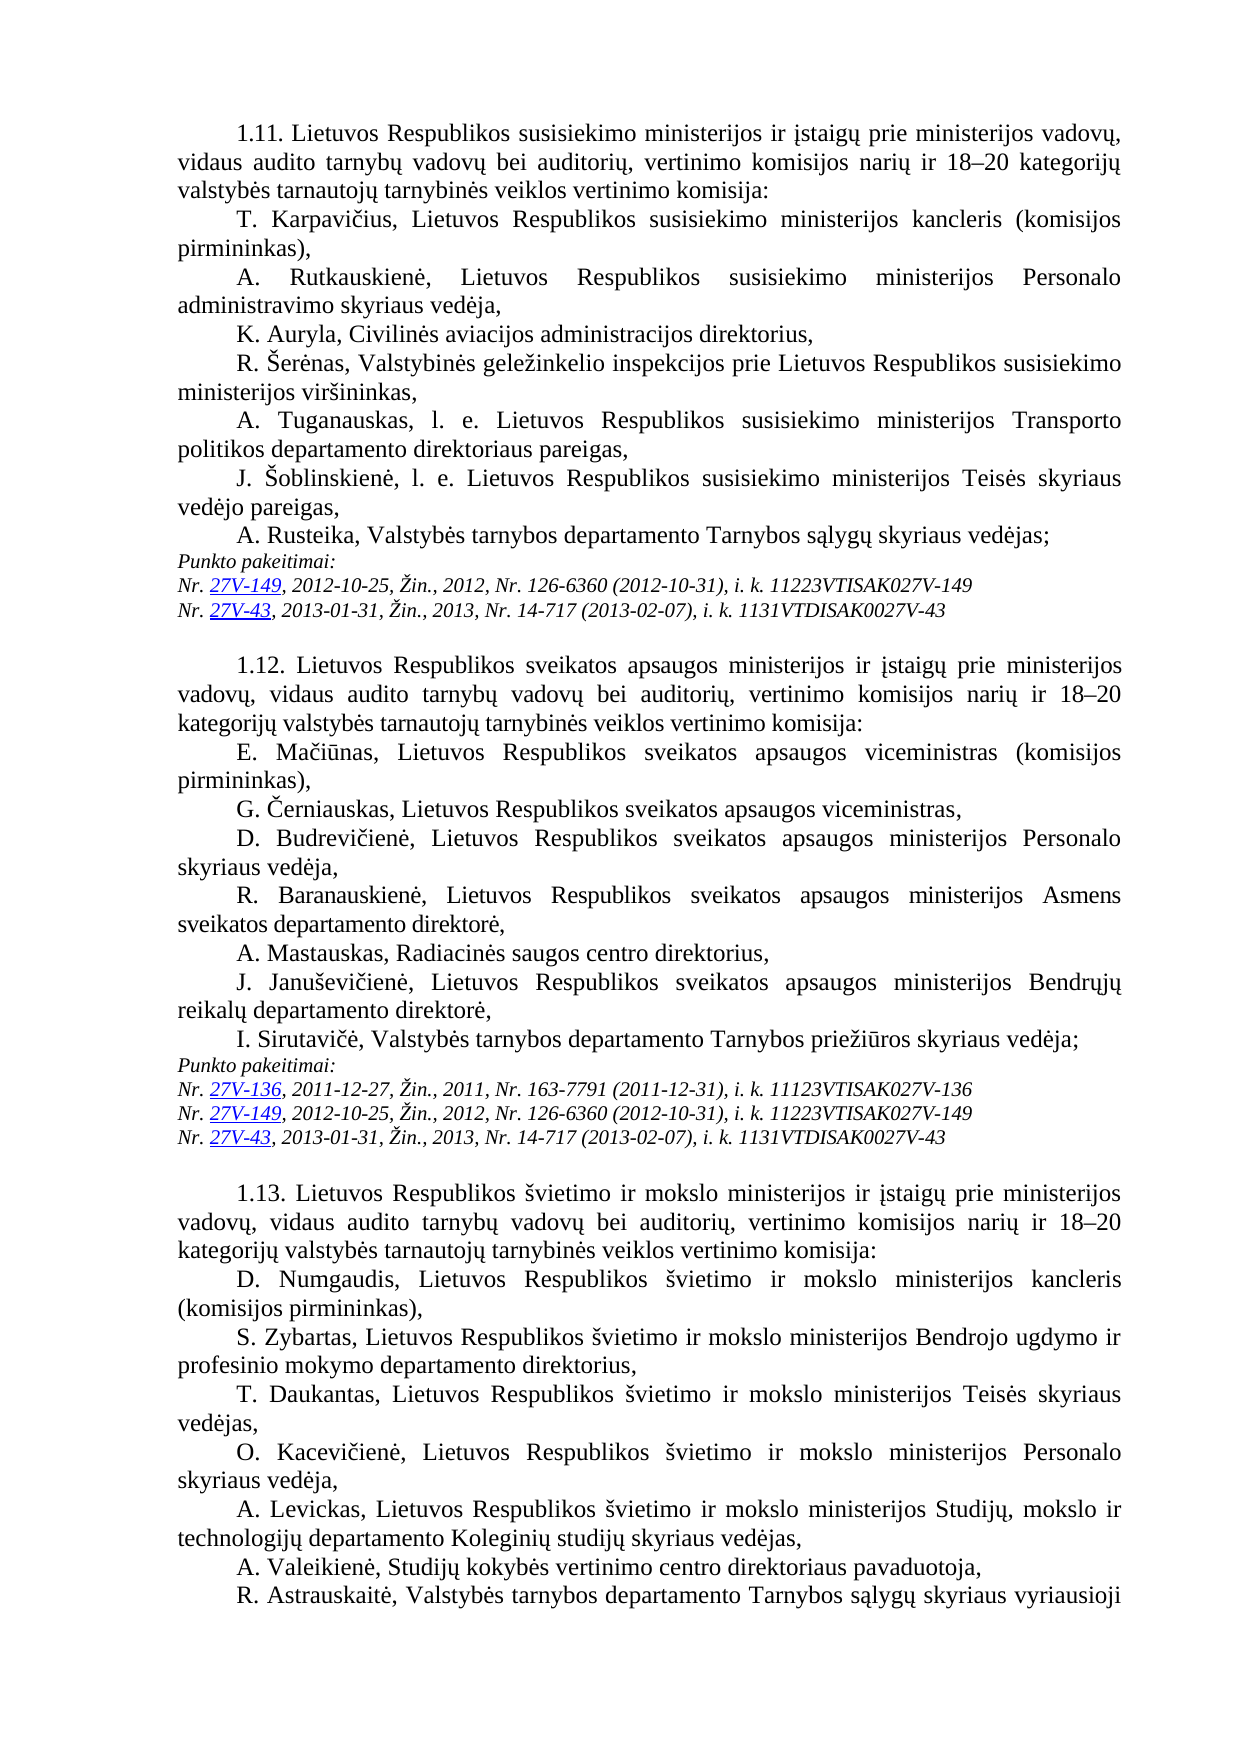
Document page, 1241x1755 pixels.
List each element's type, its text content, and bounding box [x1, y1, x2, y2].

text Nr. 27V-149, 2012-10-25, Žin., 2012, Nr. 126-6360 (2012-10-31), i. k. 11223VTISAK027V-149 [177, 573, 1122, 597]
text J. Januševičienė, Lietuvos Respublikos sveikatos apsaugos ministerijos Bendrųjų reikalų departamento direktorė, [177, 967, 1122, 1024]
text A. Mastauskas, Radiacinės saugos centro direktorius, [177, 938, 1122, 967]
text A. Rutkauskienė, Lietuvos Respublikos susisiekimo ministerijos Personalo administravimo skyriaus vedėja, [177, 262, 1122, 319]
text A. Valeikienė, Studijų kokybės vertinimo centro direktoriaus pavaduotoja, [177, 1552, 1122, 1580]
text Punkto pakeitimai: [177, 1053, 1122, 1077]
text Nr. 27V-136, 2011-12-27, Žin., 2011, Nr. 163-7791 (2011-12-31), i. k. 11123VTISAK027V-136 [177, 1077, 1122, 1101]
text 1.11. Lietuvos Respublikos susisiekimo ministerijos ir įstaigų prie ministerijos vadovų, vidaus audito tarnybų vadovų bei auditorių, vertinimo komisijos narių ir 18–20 kategorijų valstybės tarnautojų tarnybinės veiklos vertinimo komisija: [177, 118, 1122, 204]
text Nr. 27V-43, 2013-01-31, Žin., 2013, Nr. 14-717 (2013-02-07), i. k. 1131VTDISAK0027V-43 [177, 597, 1122, 622]
text A. Levickas, Lietuvos Respublikos švietimo ir mokslo ministerijos Studijų, mokslo ir technologijų departamento Koleginių studijų skyriaus vedėjas, [177, 1494, 1122, 1552]
text E. Mačiūnas, Lietuvos Respublikos sveikatos apsaugos viceministras (komisijos pirmininkas), [177, 737, 1122, 794]
text 1.12. Lietuvos Respublikos sveikatos apsaugos ministerijos ir įstaigų prie ministerijos vadovų, vidaus audito tarnybų vadovų bei auditorių, vertinimo komisijos narių ir 18–20 kategorijų valstybės tarnautojų tarnybinės veiklos vertinimo komisija: [177, 650, 1122, 737]
text T. Daukantas, Lietuvos Respublikos švietimo ir mokslo ministerijos Teisės skyriaus vedėjas, [177, 1379, 1122, 1437]
text R. Baranauskienė, Lietuvos Respublikos sveikatos apsaugos ministerijos Asmens sveikatos departamento direktorė, [177, 880, 1122, 938]
text J. Šoblinskienė, l. e. Lietuvos Respublikos susisiekimo ministerijos Teisės skyriaus vedėjo pareigas, [177, 463, 1122, 521]
text S. Zybartas, Lietuvos Respublikos švietimo ir mokslo ministerijos Bendrojo ugdymo ir profesinio mokymo departamento direktorius, [177, 1322, 1122, 1379]
text K. Auryla, Civilinės aviacijos administracijos direktorius, [177, 319, 1122, 348]
text A. Rusteika, Valstybės tarnybos departamento Tarnybos sąlygų skyriaus vedėjas; [177, 521, 1122, 549]
text 1.13. Lietuvos Respublikos švietimo ir mokslo ministerijos ir įstaigų prie ministerijos vadovų, vidaus audito tarnybų vadovų bei auditorių, vertinimo komisijos narių ir 18–20 kategorijų valstybės tarnautojų tarnybinės veiklos vertinimo komisija: [177, 1178, 1122, 1264]
text D. Budrevičienė, Lietuvos Respublikos sveikatos apsaugos ministerijos Personalo skyriaus vedėja, [177, 823, 1122, 880]
text I. Sirutavičė, Valstybės tarnybos departamento Tarnybos priežiūros skyriaus vedėja; [177, 1024, 1122, 1053]
text O. Kacevičienė, Lietuvos Respublikos švietimo ir mokslo ministerijos Personalo skyriaus vedėja, [177, 1437, 1122, 1494]
text R. Šerėnas, Valstybinės geležinkelio inspekcijos prie Lietuvos Respublikos susisiekimo ministerijos viršininkas, [177, 348, 1122, 406]
text Nr. 27V-149, 2012-10-25, Žin., 2012, Nr. 126-6360 (2012-10-31), i. k. 11223VTISAK027V-149 [177, 1101, 1122, 1125]
text A. Tuganauskas, l. e. Lietuvos Respublikos susisiekimo ministerijos Transporto politikos departamento direktoriaus pareigas, [177, 406, 1122, 463]
text Nr. 27V-43, 2013-01-31, Žin., 2013, Nr. 14-717 (2013-02-07), i. k. 1131VTDISAK0027V-43 [177, 1125, 1122, 1149]
text T. Karpavičius, Lietuvos Respublikos susisiekimo ministerijos kancleris (komisijos pirmininkas), [177, 204, 1122, 262]
text R. Astrauskaitė, Valstybės tarnybos departamento Tarnybos sąlygų skyriaus vyriausioji [177, 1580, 1122, 1609]
text D. Numgaudis, Lietuvos Respublikos švietimo ir mokslo ministerijos kancleris (komisijos pirmininkas), [177, 1264, 1122, 1322]
text G. Černiauskas, Lietuvos Respublikos sveikatos apsaugos viceministras, [177, 794, 1122, 823]
text Punkto pakeitimai: [177, 549, 1122, 573]
